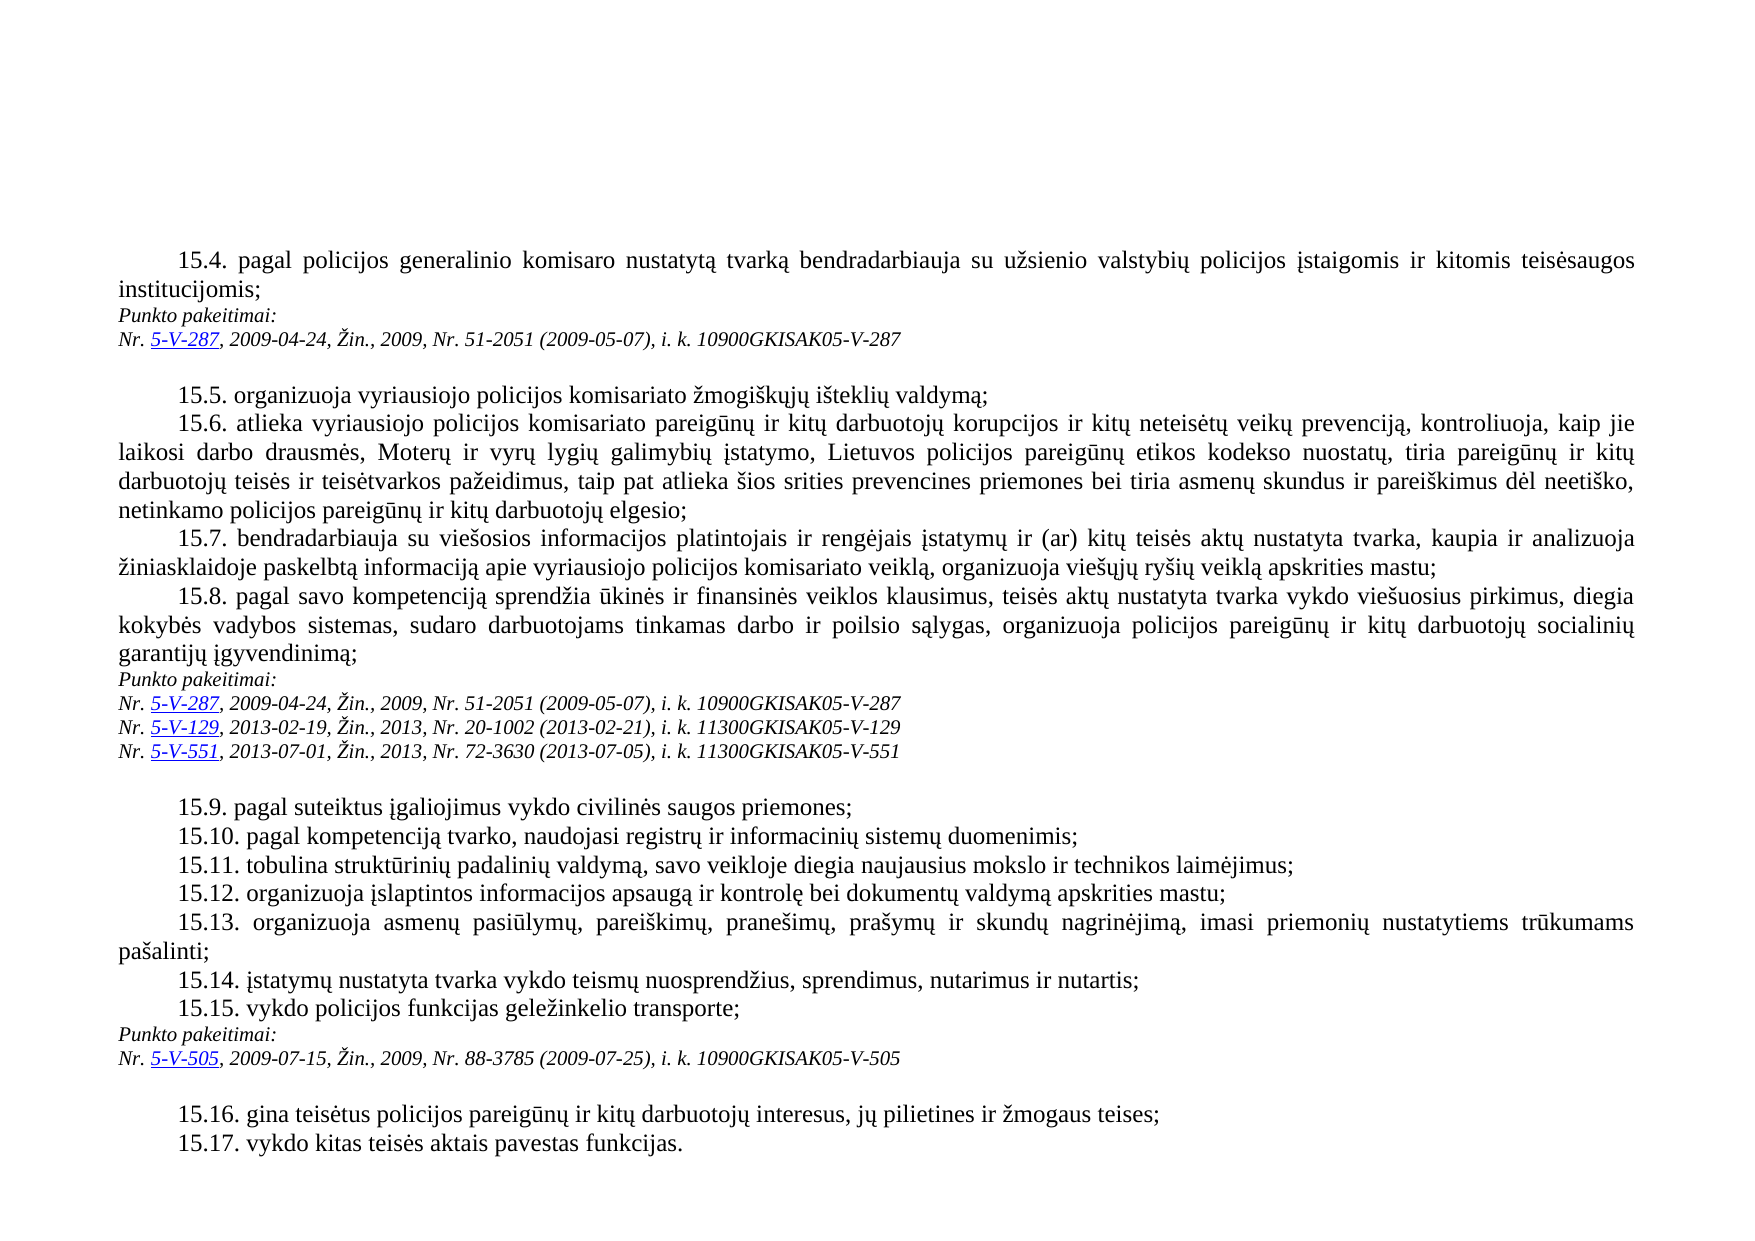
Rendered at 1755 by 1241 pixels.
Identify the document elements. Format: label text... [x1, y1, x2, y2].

text Nr. 5-V-287, 2009-04-24, Žin., 2009, Nr. 51-2051 (2009-05-07), i. k. 10900GKISAK05-V-287 [118, 691, 1636, 715]
text 15.9. pagal suteiktus įgaliojimus vykdo civilinės saugos priemones; [118, 792, 1636, 821]
text 15.10. pagal kompetenciją tvarko, naudojasi registrų ir informacinių sistemų duomenimis; [118, 821, 1636, 850]
text 15.11. tobulina struktūrinių padalinių valdymą, savo veikloje diegia naujausius mokslo ir technikos laimėjimus; [118, 850, 1636, 878]
text 15.14. įstatymų nustatyta tvarka vykdo teismų nuosprendžius, sprendimus, nutarimus ir nutartis; [118, 965, 1636, 993]
text 15.7. bendradarbiauja su viešosios informacijos platintojais ir rengėjais įstatymų ir (ar) kitų teisės aktų nustatyta tvarka, kaupia ir analizuoja žiniasklaidoje paskelbtą informaciją apie vyriausiojo policijos komisariato veiklą, organizuoja viešųjų ryšių veiklą apskrities mastu; [118, 523, 1636, 581]
text Nr. 5-V-129, 2013-02-19, Žin., 2013, Nr. 20-1002 (2013-02-21), i. k. 11300GKISAK05-V-129 [118, 715, 1636, 739]
text 15.13. organizuoja asmenų pasiūlymų, pareiškimų, pranešimų, prašymų ir skundų nagrinėjimą, imasi priemonių nustatytiems trūkumams pašalinti; [118, 907, 1636, 965]
text 15.17. vykdo kitas teisės aktais pavestas funkcijas. [118, 1128, 1636, 1157]
text 15.12. organizuoja įslaptintos informacijos apsaugą ir kontrolę bei dokumentų valdymą apskrities mastu; [118, 878, 1636, 907]
text 15.4. pagal policijos generalinio komisaro nustatytą tvarką bendradarbiauja su užsienio valstybių policijos įstaigomis ir kitomis teisėsaugos institucijomis; [118, 245, 1636, 303]
text 15.6. atlieka vyriausiojo policijos komisariato pareigūnų ir kitų darbuotojų korupcijos ir kitų neteisėtų veikų prevenciją, kontroliuoja, kaip jie laikosi darbo drausmės, Moterų ir vyrų lygių galimybių įstatymo, Lietuvos policijos pareigūnų etikos kodekso nuostatų, tiria pareigūnų ir kitų darbuotojų teisės ir teisėtvarkos pažeidimus, taip pat atlieka šios srities prevencines priemones bei tiria asmenų skundus ir pareiškimus dėl neetiško, netinkamo policijos pareigūnų ir kitų darbuotojų elgesio; [118, 408, 1636, 523]
text 15.8. pagal savo kompetenciją sprendžia ūkinės ir finansinės veiklos klausimus, teisės aktų nustatyta tvarka vykdo viešuosius pirkimus, diegia kokybės vadybos sistemas, sudaro darbuotojams tinkamas darbo ir poilsio sąlygas, organizuoja policijos pareigūnų ir kitų darbuotojų socialinių garantijų įgyvendinimą; [118, 581, 1636, 667]
text Punkto pakeitimai: [118, 1022, 1636, 1046]
text 15.16. gina teisėtus policijos pareigūnų ir kitų darbuotojų interesus, jų pilietines ir žmogaus teises; [118, 1099, 1636, 1128]
text 15.15. vykdo policijos funkcijas geležinkelio transporte; [118, 993, 1636, 1022]
text 15.5. organizuoja vyriausiojo policijos komisariato žmogiškųjų išteklių valdymą; [118, 380, 1636, 408]
text Punkto pakeitimai: [118, 667, 1636, 691]
text Nr. 5-V-505, 2009-07-15, Žin., 2009, Nr. 88-3785 (2009-07-25), i. k. 10900GKISAK05-V-505 [118, 1046, 1636, 1070]
text Nr. 5-V-287, 2009-04-24, Žin., 2009, Nr. 51-2051 (2009-05-07), i. k. 10900GKISAK05-V-287 [118, 327, 1636, 351]
text Nr. 5-V-551, 2013-07-01, Žin., 2013, Nr. 72-3630 (2013-07-05), i. k. 11300GKISAK05-V-551 [118, 739, 1636, 763]
text Punkto pakeitimai: [118, 303, 1636, 327]
